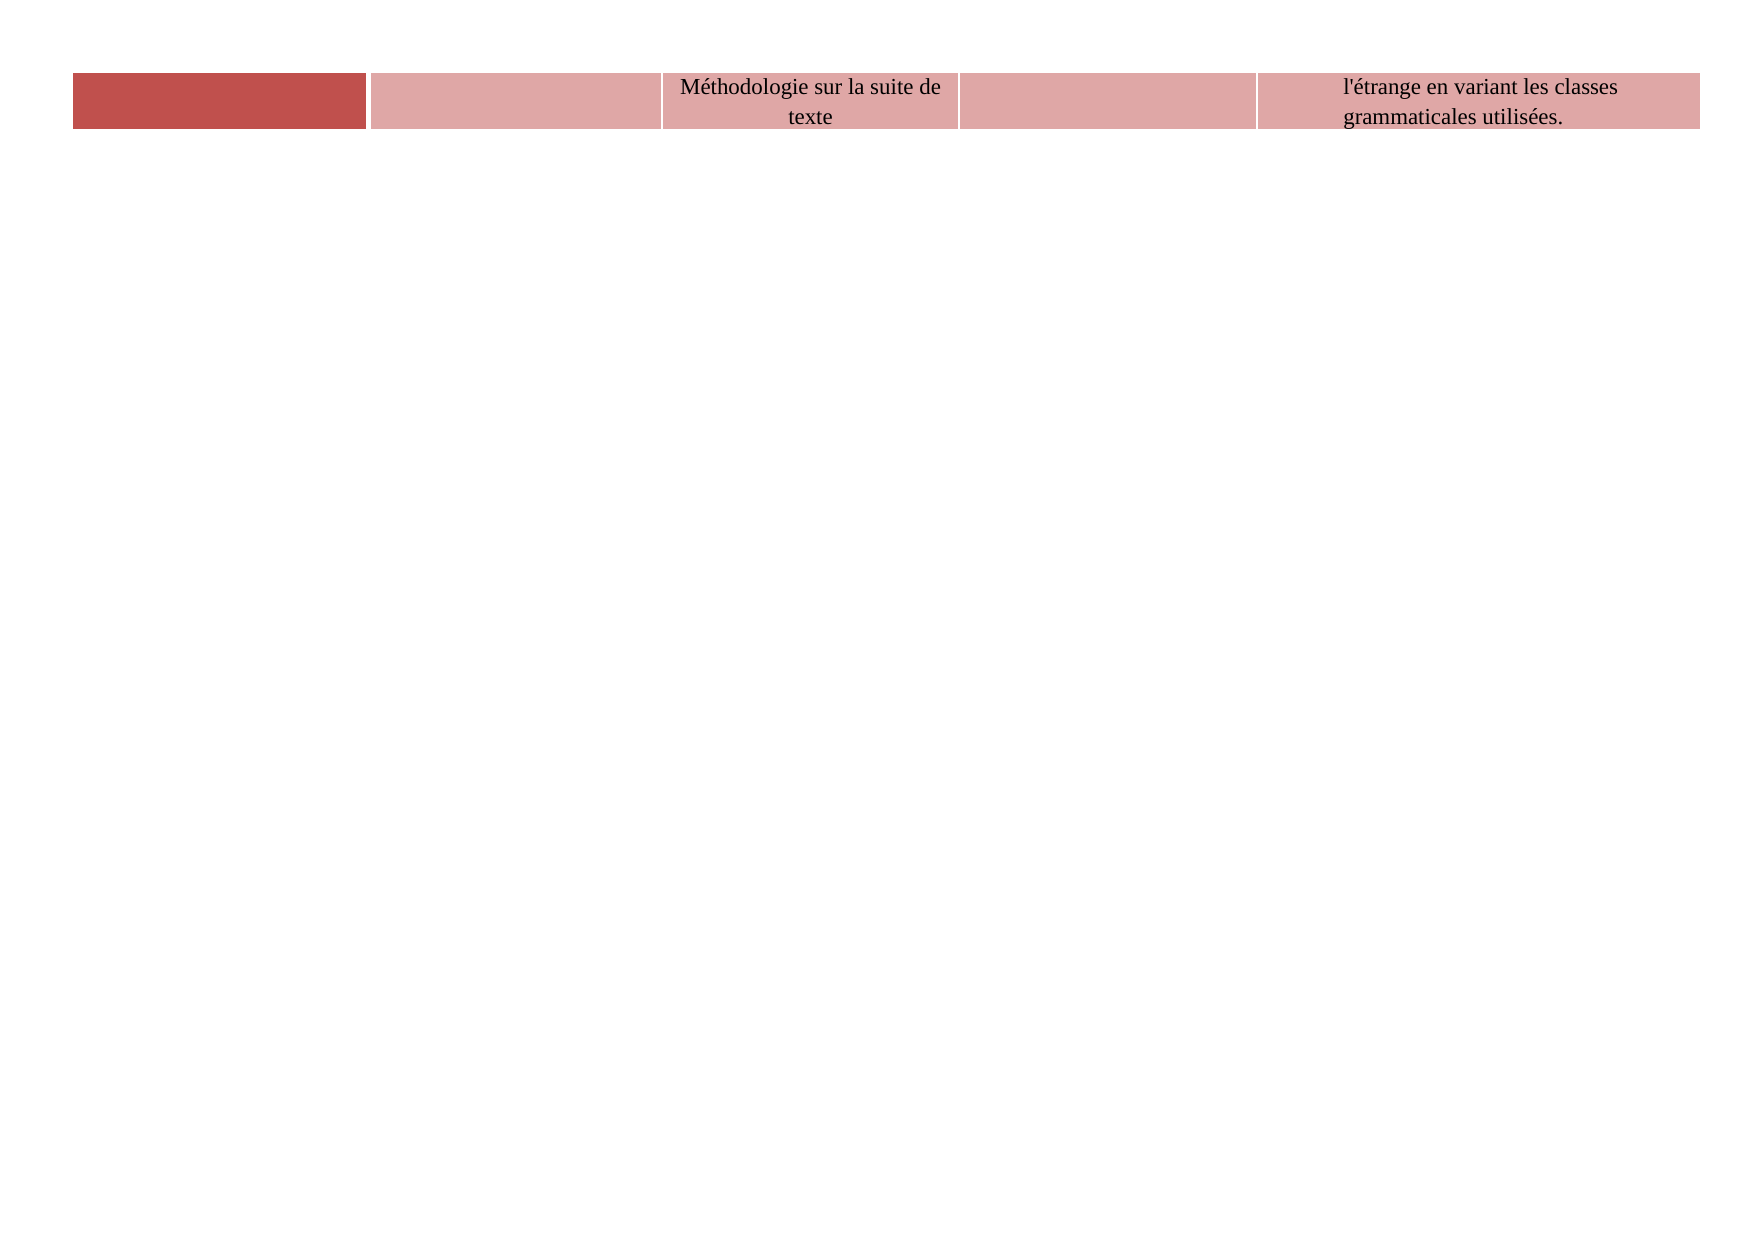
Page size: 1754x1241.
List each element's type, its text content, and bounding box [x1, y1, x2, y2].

table_cell l'étrange en variant les classes grammaticales utilisées. [1258, 73, 1700, 129]
table_cell [73, 73, 366, 129]
table_cell [371, 73, 661, 129]
table_cell [960, 73, 1256, 129]
table_cell Méthodologie sur la suite de texte [663, 73, 958, 129]
